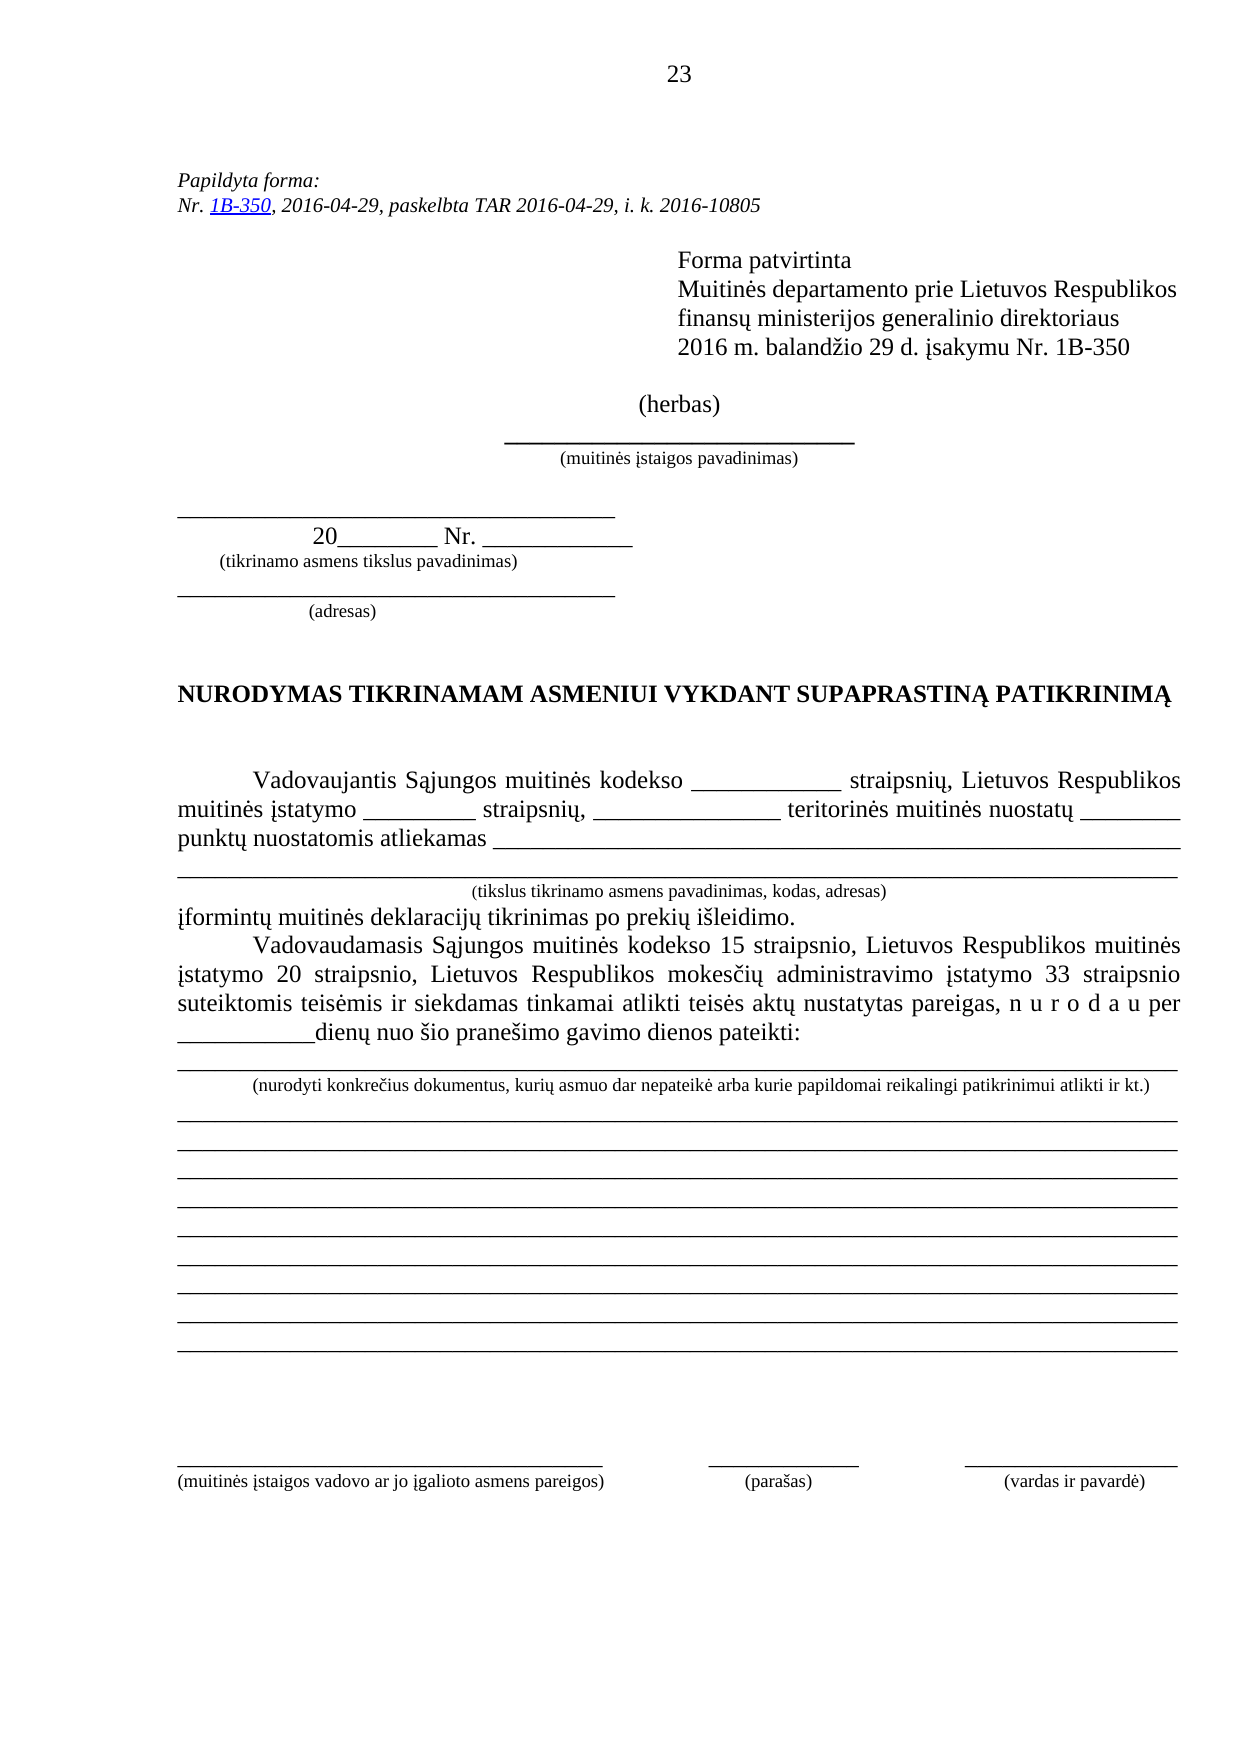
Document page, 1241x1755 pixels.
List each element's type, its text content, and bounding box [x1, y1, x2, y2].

text (adresas) [177, 600, 1181, 622]
text ________________________________________________________________________________ [177, 1046, 1181, 1074]
text (tikslus tikrinamo asmens pavadinimas, kodas, adresas) [177, 880, 1181, 902]
text ________________________________________________________________________________ [177, 1326, 1181, 1355]
text ________________________________________________________________________________ [177, 1182, 1181, 1211]
text NURODYMAS TIKRINAMAM ASMENIUI VYKDANT SUPAPRASTINĄ PATIKRINIMĄ [177, 679, 1181, 708]
text Papildyta forma: [177, 168, 1181, 192]
text finansų ministerijos generalinio direktoriaus [627, 303, 1181, 332]
text ___________________________________ 20________ Nr. ____________ [177, 492, 1181, 550]
text ________________________________________________________________________________ [177, 1096, 1181, 1125]
text Vadovaujantis Sąjungos muitinės kodekso ____________ straipsnių, Lietuvos Respublikos muitinės įstatymo _________ straipsnių, _______________ teritorinės muitinės nuostatų ________ punktų nuostatomis atliekamas _______________________________________________________ [177, 765, 1181, 852]
text ___________________________________ [177, 571, 1181, 600]
text įformintų muitinės deklaracijų tikrinimas po prekių išleidimo. [177, 902, 1181, 931]
text 2016 m. balandžio 29 d. įsakymu Nr. 1B-350 [627, 332, 1181, 360]
text (muitinės įstaigos pavadinimas) [177, 447, 1181, 468]
text (herbas) [177, 389, 1181, 418]
text ____________________________ [177, 418, 1181, 447]
text __________________________________ ____________ _________________ [177, 1441, 1181, 1470]
text Muitinės departamento prie Lietuvos Respublikos [627, 274, 1181, 303]
text ________________________________________________________________________________ [177, 852, 1181, 880]
text ________________________________________________________________________________ [177, 1211, 1181, 1240]
text ________________________________________________________________________________ [177, 1268, 1181, 1297]
text (tikrinamo asmens tikslus pavadinimas) [177, 550, 1181, 571]
text ________________________________________________________________________________ [177, 1240, 1181, 1268]
text Nr. 1B-350, 2016-04-29, paskelbta TAR 2016-04-29, i. k. 2016-10805 [177, 192, 1181, 217]
text Vadovaudamasis Sąjungos muitinės kodekso 15 straipsnio, Lietuvos Respublikos muitinės įstatymo 20 straipsnio, Lietuvos Respublikos mokesčių administravimo įstatymo 33 straipsnio suteiktomis teisėmis ir siekdamas tinkamai atlikti teisės aktų nustatytas pareigas, n u r o d a u per ___________dienų nuo šio pranešimo gavimo dienos pateikti: [177, 931, 1181, 1046]
text ________________________________________________________________________________ [177, 1297, 1181, 1326]
text Forma patvirtinta [177, 245, 1181, 274]
text ________________________________________________________________________________ [177, 1125, 1181, 1153]
text ________________________________________________________________________________ [177, 1153, 1181, 1182]
text (nurodyti konkrečius dokumentus, kurių asmuo dar nepateikė arba kurie papildomai reikalingi patikrinimui atlikti ir kt.) [177, 1074, 1181, 1096]
text (muitinės įstaigos vadovo ar jo įgalioto asmens pareigos) (parašas) (vardas ir pavardė) [177, 1470, 1181, 1491]
